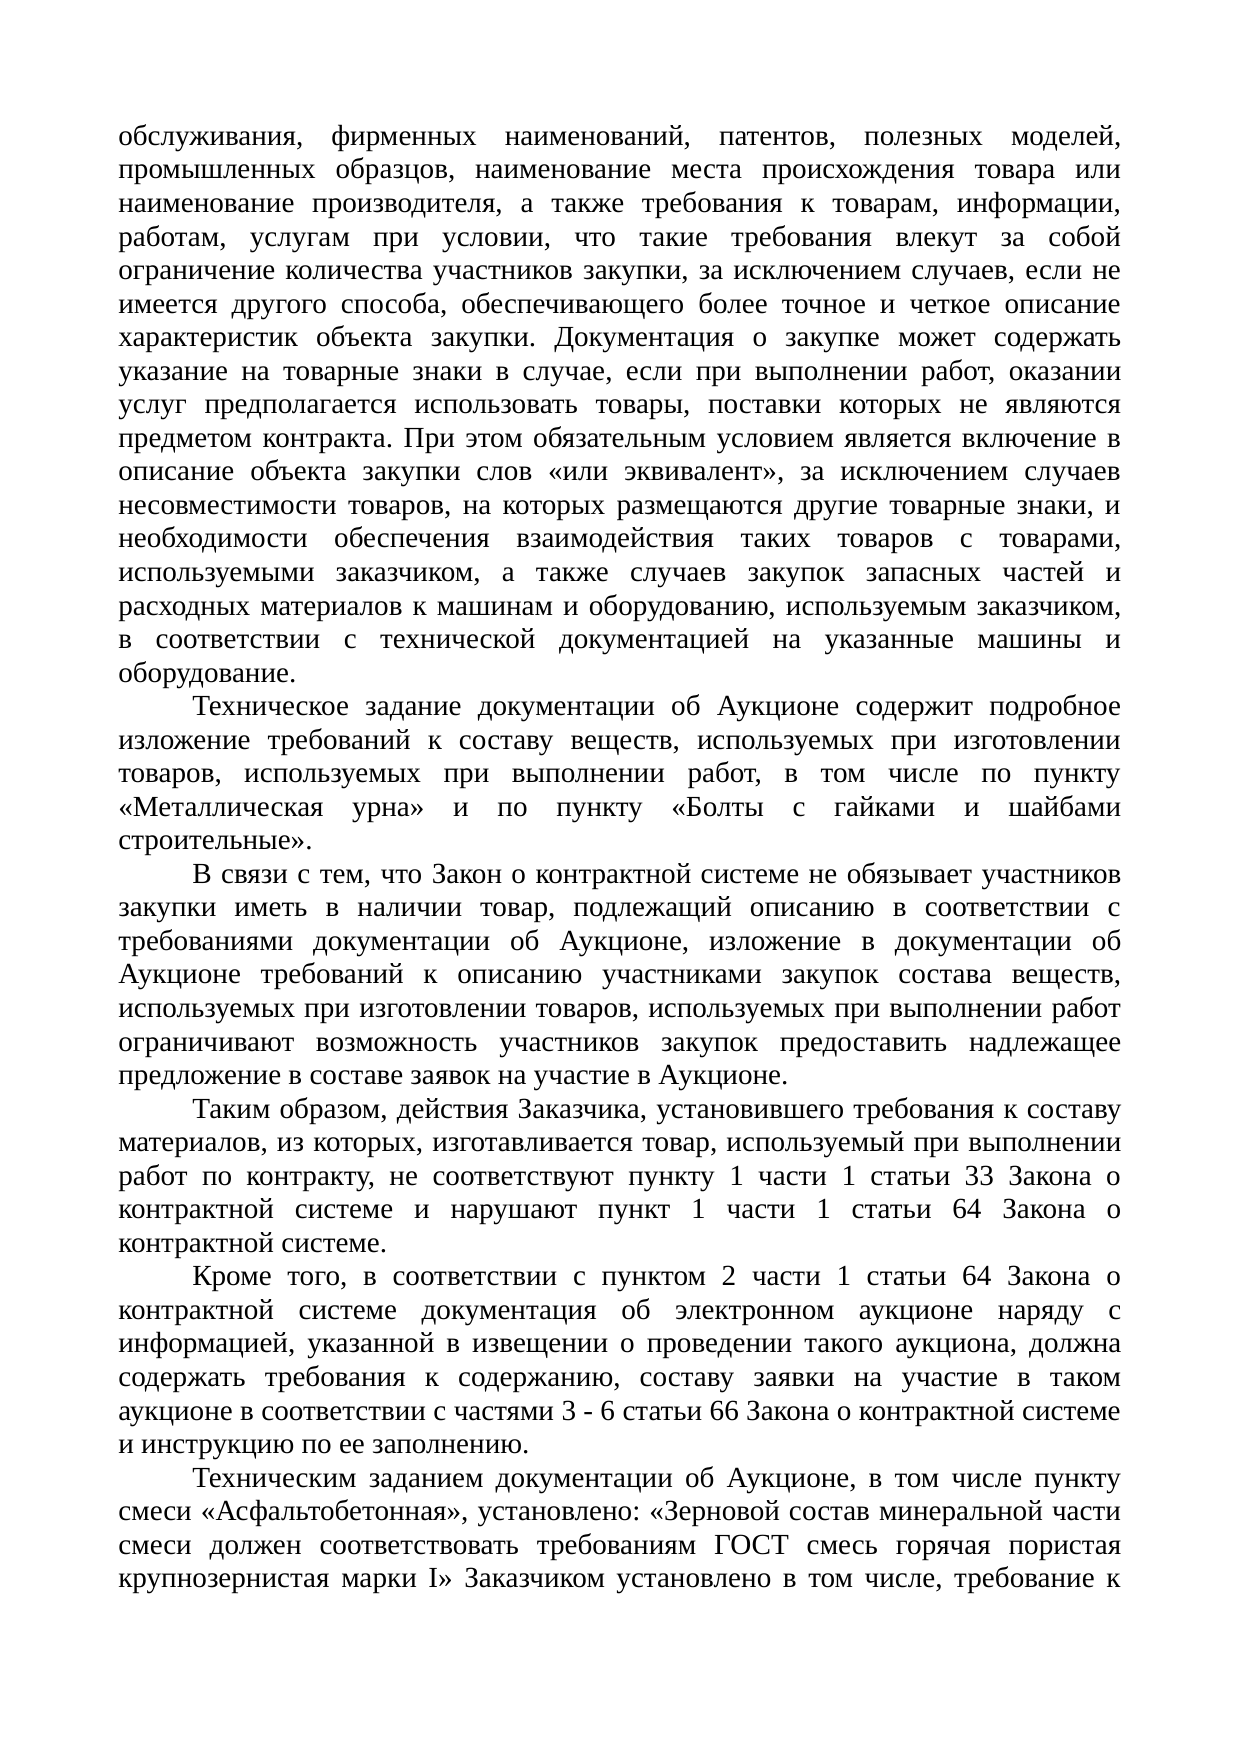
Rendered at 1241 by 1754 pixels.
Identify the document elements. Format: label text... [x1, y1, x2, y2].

text обслуживания, фирменных наименований, патентов, полезных моделей, промышленных образцов, наименование места происхождения товара или наименование производителя, а также требования к товарам, информации, работам, услугам при условии, что такие требования влекут за собой ограничение количества участников закупки, за исключением случаев, если не имеется другого способа, обеспечивающего более точное и четкое описание характеристик объекта закупки. Документация о закупке может содержать указание на товарные знаки в случае, если при выполнении работ, оказании услуг предполагается использовать товары, поставки которых не являются предметом контракта. При этом обязательным условием является включение в описание объекта закупки слов «или эквивалент», за исключением случаев несовместимости товаров, на которых размещаются другие товарные знаки, и необходимости обеспечения взаимодействия таких товаров с товарами, используемыми заказчиком, а также случаев закупок запасных частей и расходных материалов к машинам и оборудованию, используемым заказчиком, в соответствии с технической документацией на указанные машины и оборудование. [118, 118, 1122, 688]
text Техническим заданием документации об Аукционе, в том числе пункту смеси «Асфальтобетонная», установлено: «Зерновой состав минеральной части смеси должен соответствовать требованиям ГОСТ смесь горячая пористая крупнозернистая марки I» Заказчиком установлено в том числе, требование к [118, 1460, 1122, 1594]
text В связи с тем, что Закон о контрактной системе не обязывает участников закупки иметь в наличии товар, подлежащий описанию в соответствии с требованиями документации об Аукционе, изложение в документации об Аукционе требований к описанию участниками закупок состава веществ, используемых при изготовлении товаров, используемых при выполнении работ ограничивают возможность участников закупок предоставить надлежащее предложение в составе заявок на участие в Аукционе. [118, 856, 1122, 1091]
text Таким образом, действия Заказчика, установившего требования к составу материалов, из которых, изготавливается товар, используемый при выполнении работ по контракту, не соответствуют пункту 1 части 1 статьи 33 Закона о контрактной системе и нарушают пункт 1 части 1 статьи 64 Закона о контрактной системе. [118, 1091, 1122, 1258]
text Кроме того, в соответствии с пунктом 2 части 1 статьи 64 Закона о контрактной системе документация об электронном аукционе наряду с информацией, указанной в извещении о проведении такого аукциона, должна содержать требования к содержанию, составу заявки на участие в таком аукционе в соответствии с частями 3 - 6 статьи 66 Закона о контрактной системе и инструкцию по ее заполнению. [118, 1258, 1122, 1460]
text Техническое задание документации об Аукционе содержит подробное изложение требований к составу веществ, используемых при изготовлении товаров, используемых при выполнении работ, в том числе по пункту «Металлическая урна» и по пункту «Болты с гайками и шайбами строительные». [118, 688, 1122, 856]
